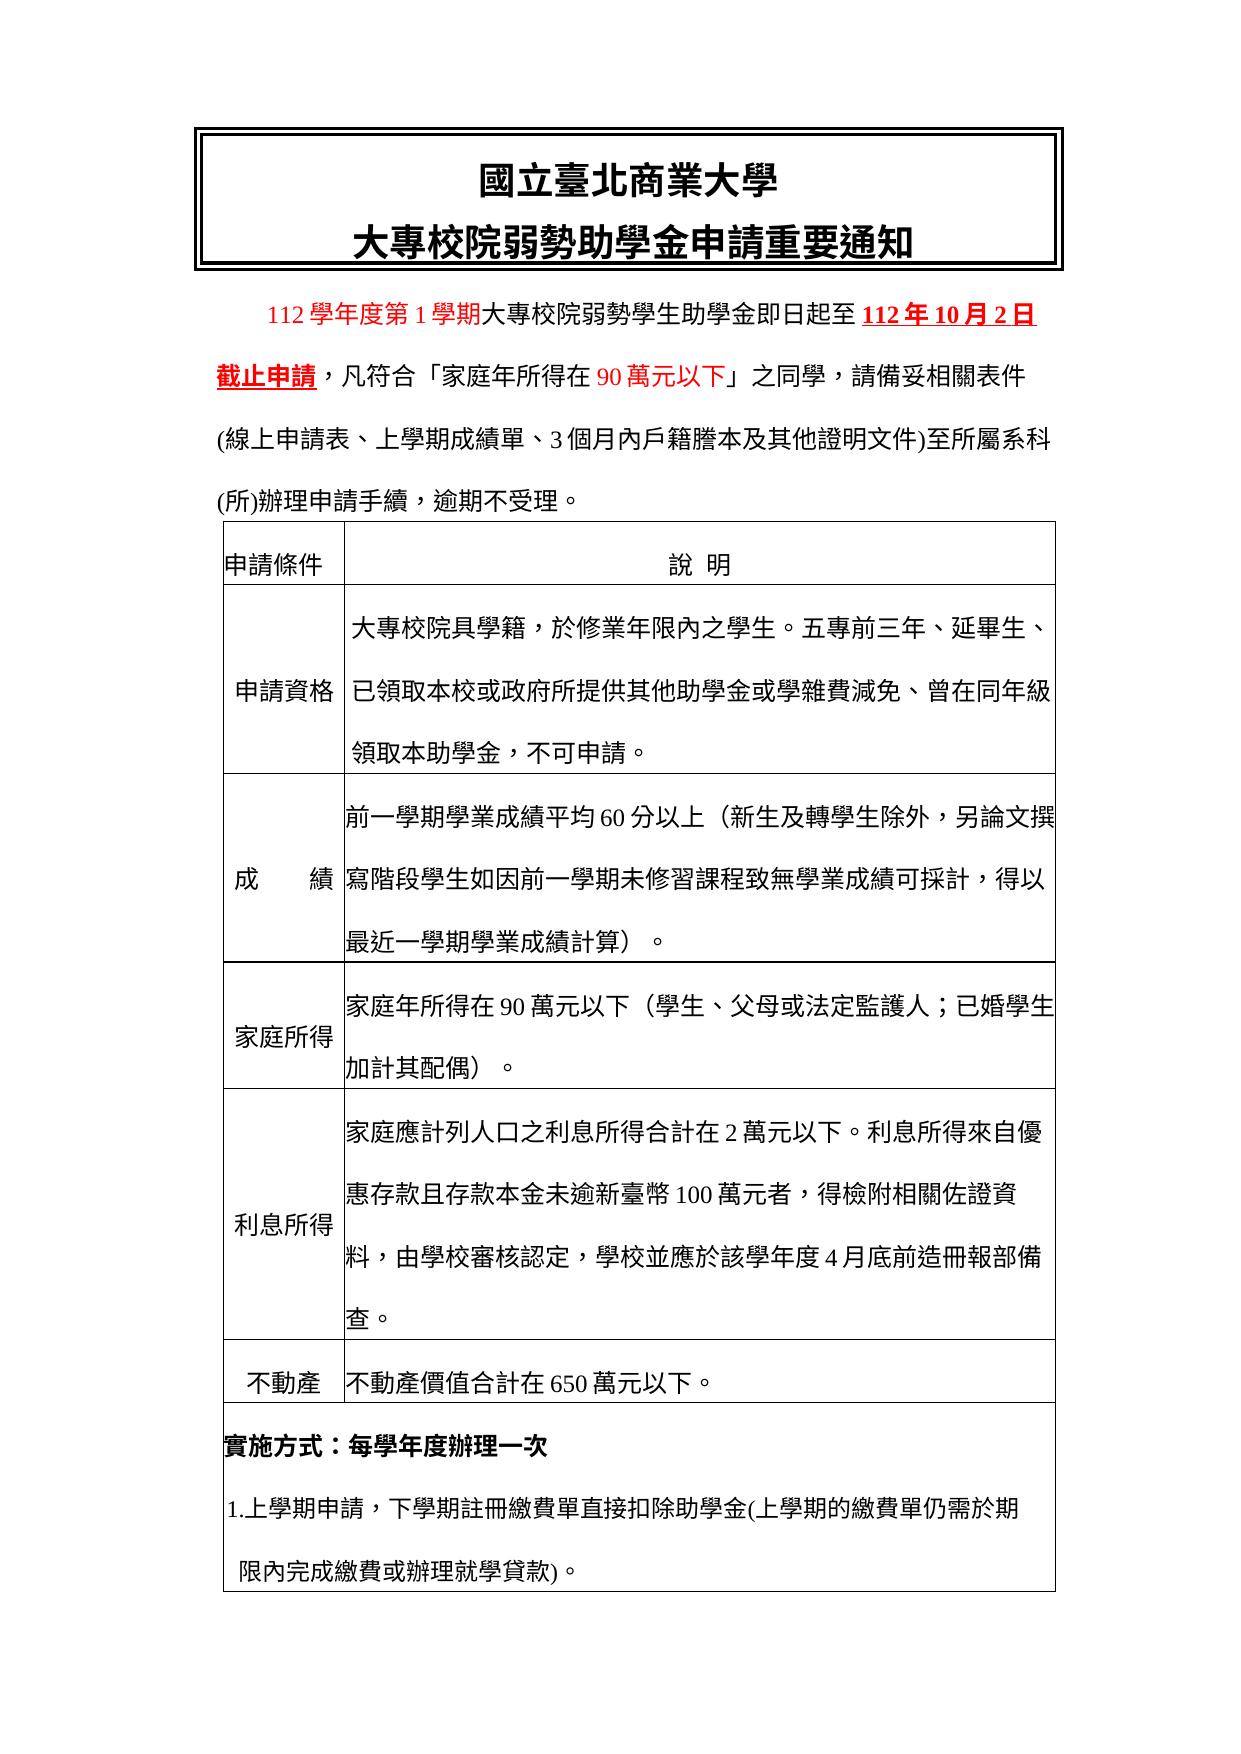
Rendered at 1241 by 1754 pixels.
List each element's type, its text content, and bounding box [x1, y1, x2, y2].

table_cell 實施方式：每學年度辦理一次 1.上學期申請，下學期註冊繳費單直接扣除助學金(上學期的繳費單仍需於期 限內完成繳費或辦理就學貸款)。 [224, 1403, 1055, 1591]
table_cell 成 績 [224, 774, 344, 961]
table_cell 不動產 [224, 1340, 344, 1402]
table_header 說 明 [345, 522, 1055, 584]
table_header 申請條件 [224, 522, 344, 584]
text 112學年度第1學期大專校院弱勢學生助學金即日起至112年10月2日截止申請，凡符合「家庭年所得在90萬元以下」之同學，請備妥相關表件(線上申請表、上學期成績單、3個月內戶籍謄本及其他證明文件)至所屬系科(所)辦理申請手續，逾期不受理。 [217, 271, 1053, 521]
table_cell 家庭所得 [224, 963, 344, 1087]
table_cell 家庭應計列人口之利息所得合計在2萬元以下。利息所得來自優惠存款且存款本金未逾新臺幣100萬元者，得檢附相關佐證資料，由學校審核認定，學校並應於該學年度4月底前造冊報部備查。 [345, 1089, 1055, 1338]
table_cell 家庭年所得在90萬元以下（學生、父母或法定監護人；已婚學生加計其配偶）。 [345, 963, 1055, 1087]
table_cell 申請資格 [224, 585, 344, 773]
table_cell 利息所得 [224, 1089, 344, 1338]
table_header 國立臺北商業大學 大專校院弱勢助學金申請重要通知 [199, 130, 1059, 261]
table_cell 前一學期學業成績平均60分以上（新生及轉學生除外，另論文撰寫階段學生如因前一學期未修習課程致無學業成績可採計，得以最近一學期學業成績計算）。 [345, 774, 1055, 961]
table_cell 不動產價值合計在650萬元以下。 [345, 1340, 1055, 1402]
table_cell 大專校院具學籍，於修業年限內之學生。五專前三年、延畢生、已領取本校或政府所提供其他助學金或學雜費減免、曾在同年級領取本助學金，不可申請。 [345, 585, 1055, 773]
